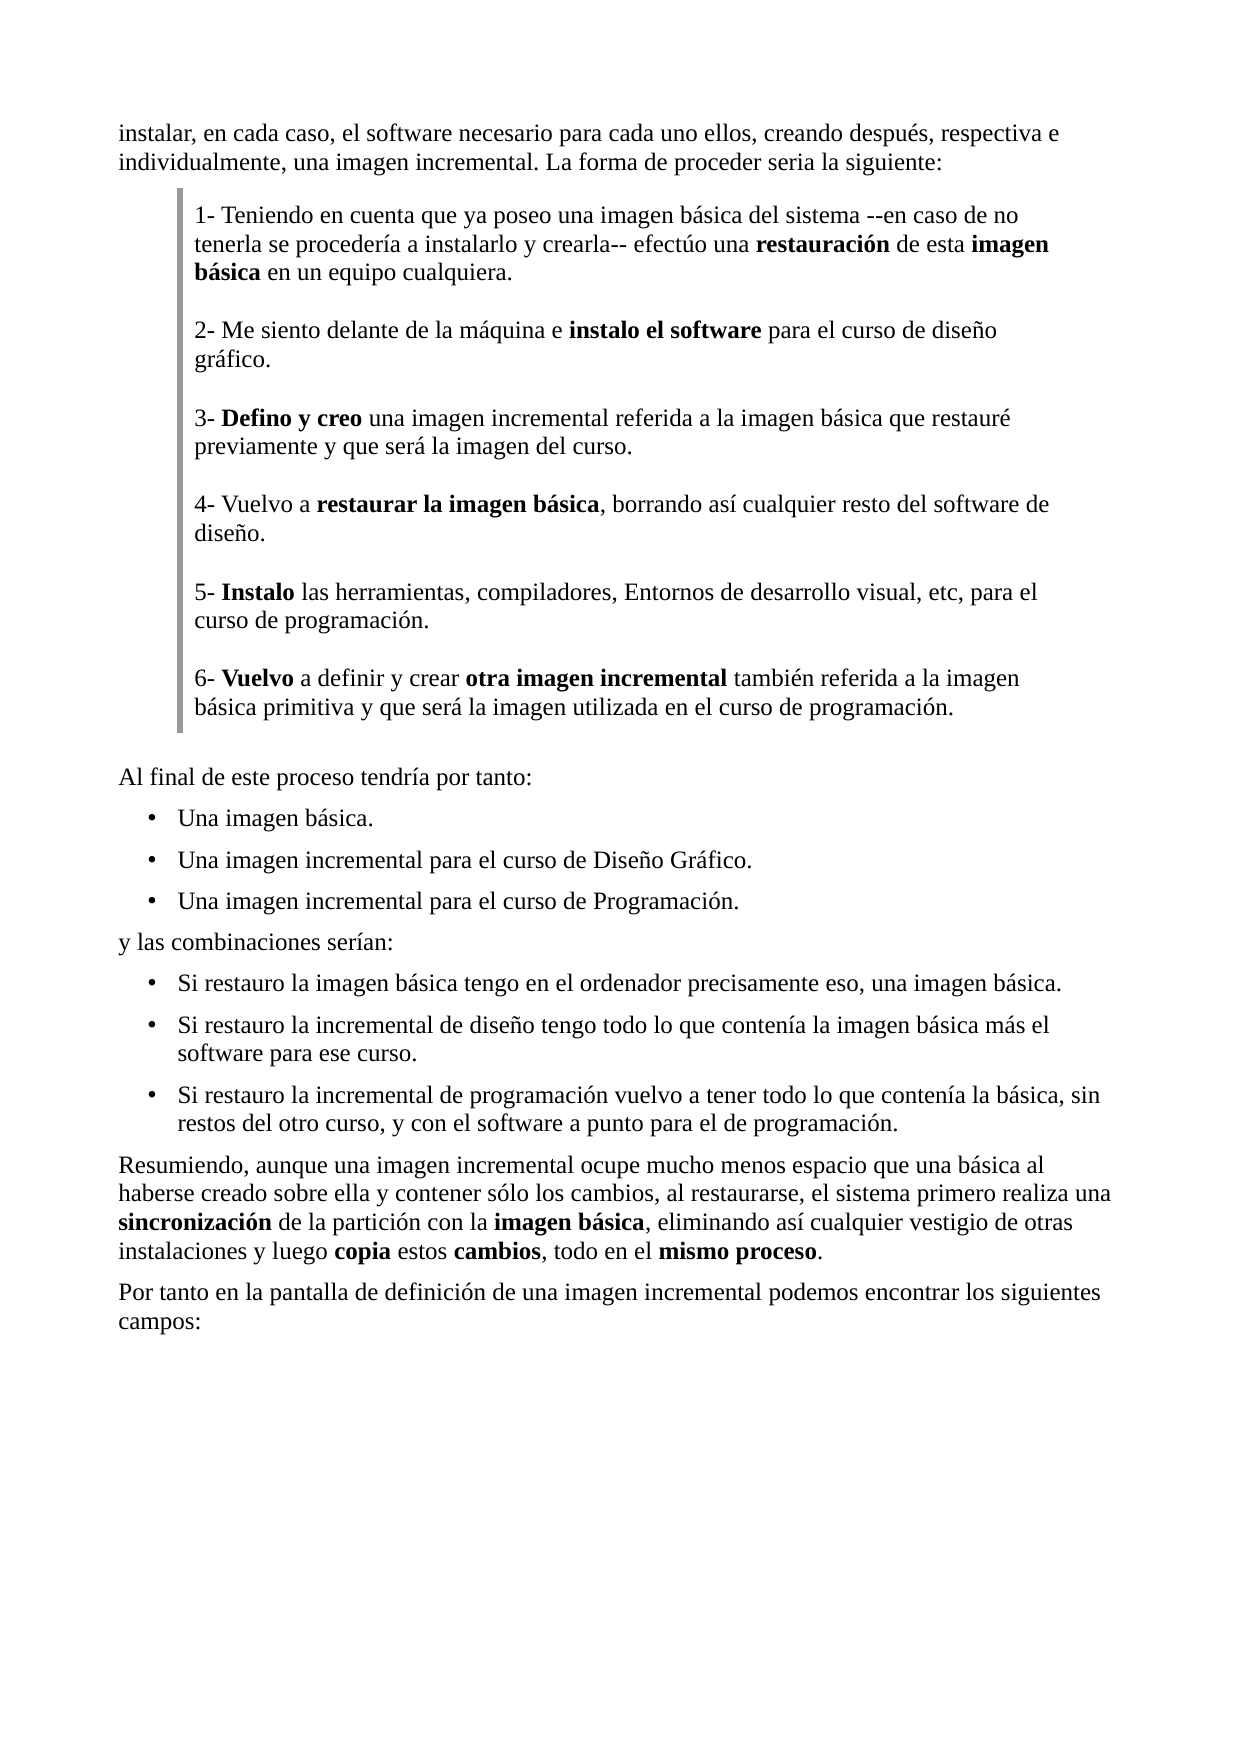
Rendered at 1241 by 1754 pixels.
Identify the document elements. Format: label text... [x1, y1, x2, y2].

text 5- Instalo las herramientas, compiladores, Entornos de desarrollo visual, etc, para el curso de programación. [183, 565, 1063, 634]
text Al final de este proceso tendría por tanto: [118, 762, 1122, 791]
list Una imagen básica. [148, 803, 1122, 832]
text y las combinaciones serían: [118, 927, 1122, 956]
text 4- Vuelvo a restaurar la imagen básica, borrando así cualquier resto del software de diseño. [183, 478, 1063, 547]
list Si restauro la incremental de programación vuelvo a tener todo lo que contenía la básica, sin restos del otro curso, y con el software a punto para el de programación. [148, 1080, 1122, 1137]
text Resumiendo, aunque una imagen incremental ocupe mucho menos espacio que una básica al haberse creado sobre ella y contener sólo los cambios, al restaurarse, el sistema primero realiza una sincronización de la partición con la imagen básica, eliminando así cualquier vestigio de otras instalaciones y luego copia estos cambios, todo en el mismo proceso. [118, 1150, 1122, 1265]
text Por tanto en la pantalla de definición de una imagen incremental podemos encontrar los siguientes campos: [118, 1277, 1122, 1335]
text instalar, en cada caso, el software necesario para cada uno ellos, creando después, respectiva e individualmente, una imagen incremental. La forma de proceder seria la siguiente: [118, 118, 1122, 176]
text 6- Vuelvo a definir y crear otra imagen incremental también referida a la imagen básica primitiva y que será la imagen utilizada en el curso de programación. [183, 652, 1063, 733]
text 2- Me siento delante de la máquina e instalo el software para el curso de diseño gráfico. [183, 304, 1063, 373]
list Si restauro la incremental de diseño tengo todo lo que contenía la imagen básica más el software para ese curso. [148, 1010, 1122, 1067]
list Una imagen incremental para el curso de Programación. [148, 886, 1122, 915]
text 3- Defino y creo una imagen incremental referida a la imagen básica que restauré previamente y que será la imagen del curso. [183, 391, 1063, 460]
list Una imagen incremental para el curso de Diseño Gráfico. [148, 845, 1122, 873]
text 1- Teniendo en cuenta que ya poseo una imagen básica del sistema --en caso de no tenerla se procedería a instalarlo y crearla-- efectúo una restauración de esta imagen básica en un equipo cualquiera. [183, 188, 1063, 286]
list Si restauro la imagen básica tengo en el ordenador precisamente eso, una imagen básica. [148, 968, 1122, 997]
